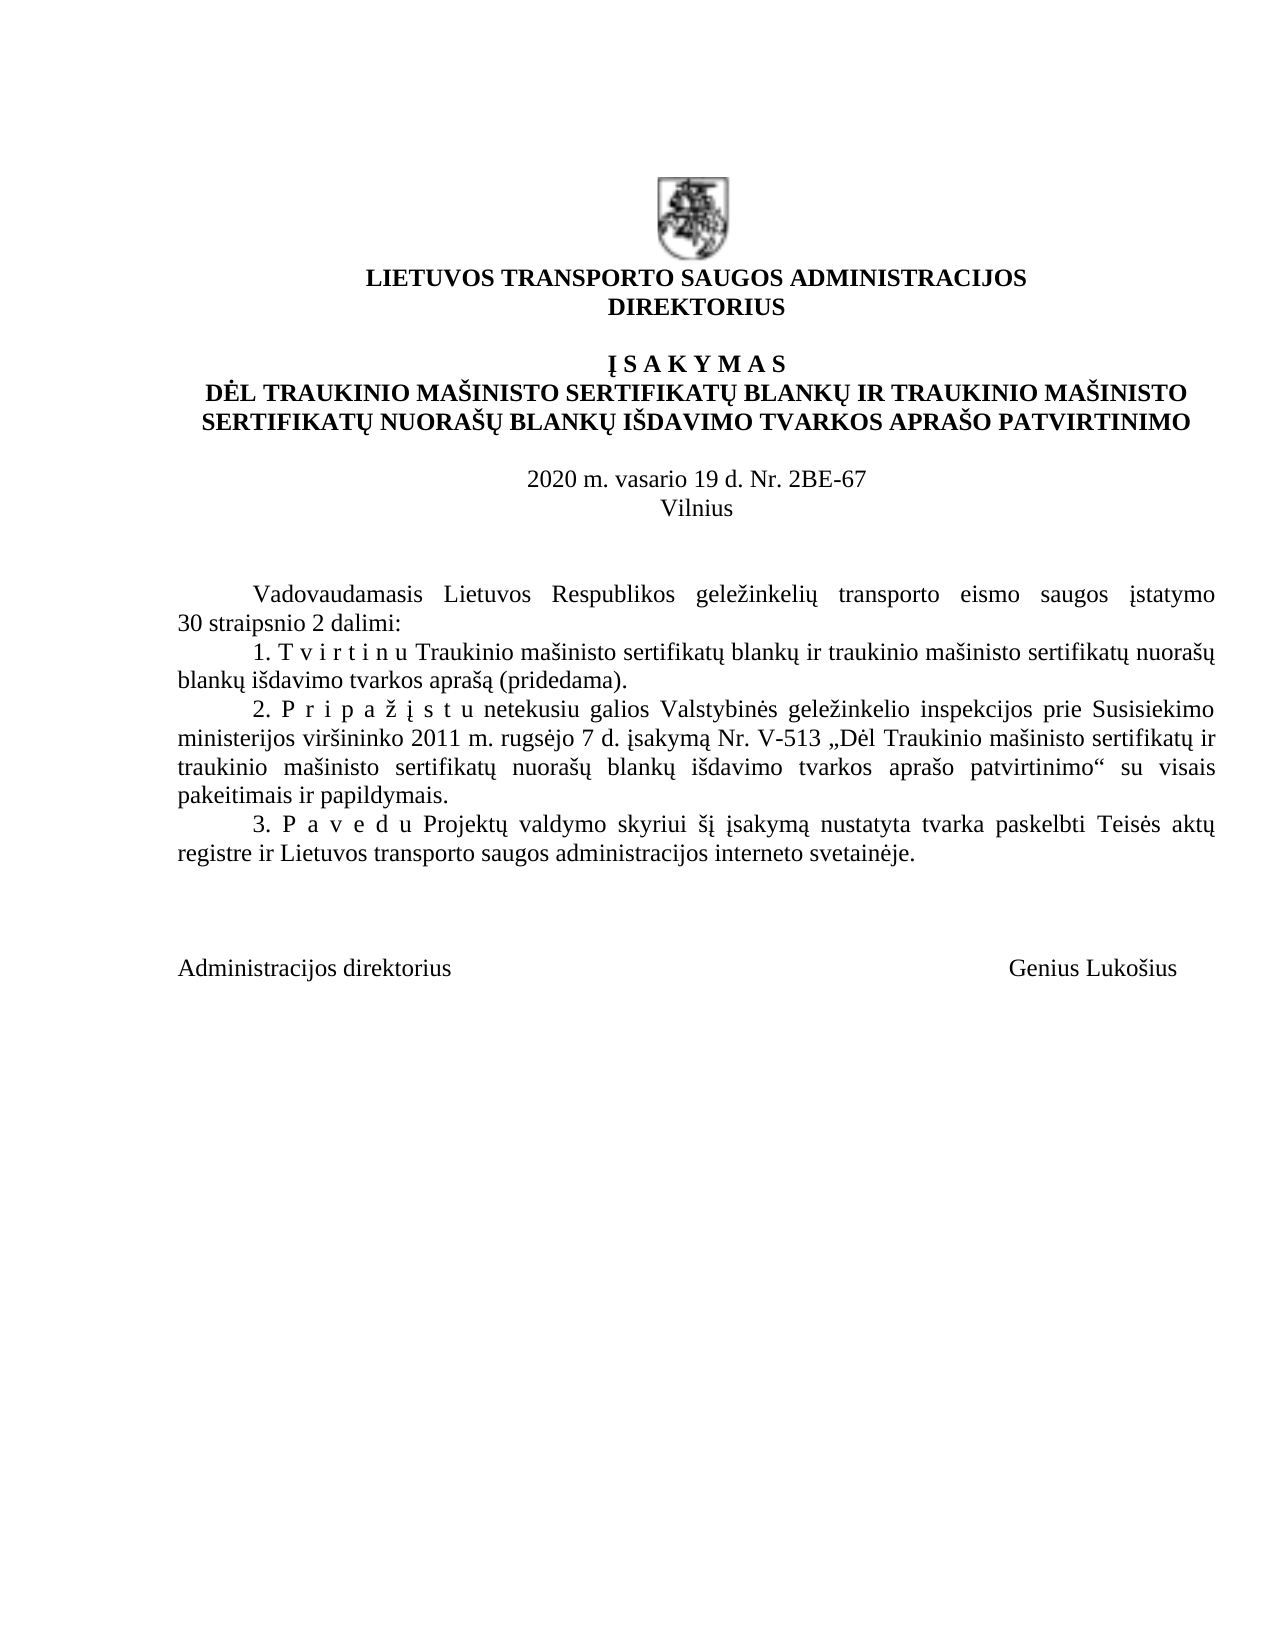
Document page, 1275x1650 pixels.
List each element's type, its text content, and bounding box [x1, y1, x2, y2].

text Vilnius [177, 493, 1216, 522]
text 2. P r i p a ž į s t u netekusiu galios Valstybinės geležinkelio inspekcijos prie Susisiekimo ministerijos viršininko 2011 m. rugsėjo 7 d. įsakymą Nr. V-513 „Dėl Traukinio mašinisto sertifikatų ir traukinio mašinisto sertifikatų nuorašų blankų išdavimo tvarkos aprašo patvirtinimo“ su visais pakeitimais ir papildymais. [177, 694, 1216, 809]
text 3. P a v e d u Projektų valdymo skyriui šį įsakymą nustatyta tvarka paskelbti Teisės aktų registre ir Lietuvos transporto saugos administracijos interneto svetainėje. [177, 809, 1216, 867]
text LIETUVOS TRANSPORTO SAUGOS ADMINISTRACIJOS [177, 263, 1216, 292]
text DIREKTORIUS [177, 292, 1216, 321]
text DĖL TRAUKINIO MAŠINISTO SERTIFIKATŲ BLANKŲ IR TRAUKINIO MAŠINISTO SERTIFIKATŲ NUORAŠŲ BLANKŲ IŠDAVIMO TVARKOS APRAŠO PATVIRTINIMO [177, 378, 1216, 436]
text Administracijos direktorius Genius Lukošius [177, 953, 1216, 982]
text Vadovaudamasis Lietuvos Respublikos geležinkelių transporto eismo saugos įstatymo 30 straipsnio 2 dalimi: [177, 579, 1216, 637]
text 1. T v i r t i n u Traukinio mašinisto sertifikatų blankų ir traukinio mašinisto sertifikatų nuorašų blankų išdavimo tvarkos aprašą (pridedama). [177, 637, 1216, 694]
text ĮSAKYMAS [177, 349, 1216, 378]
text 2020 m. vasario 19 d. Nr. 2BE-67 [177, 464, 1216, 493]
